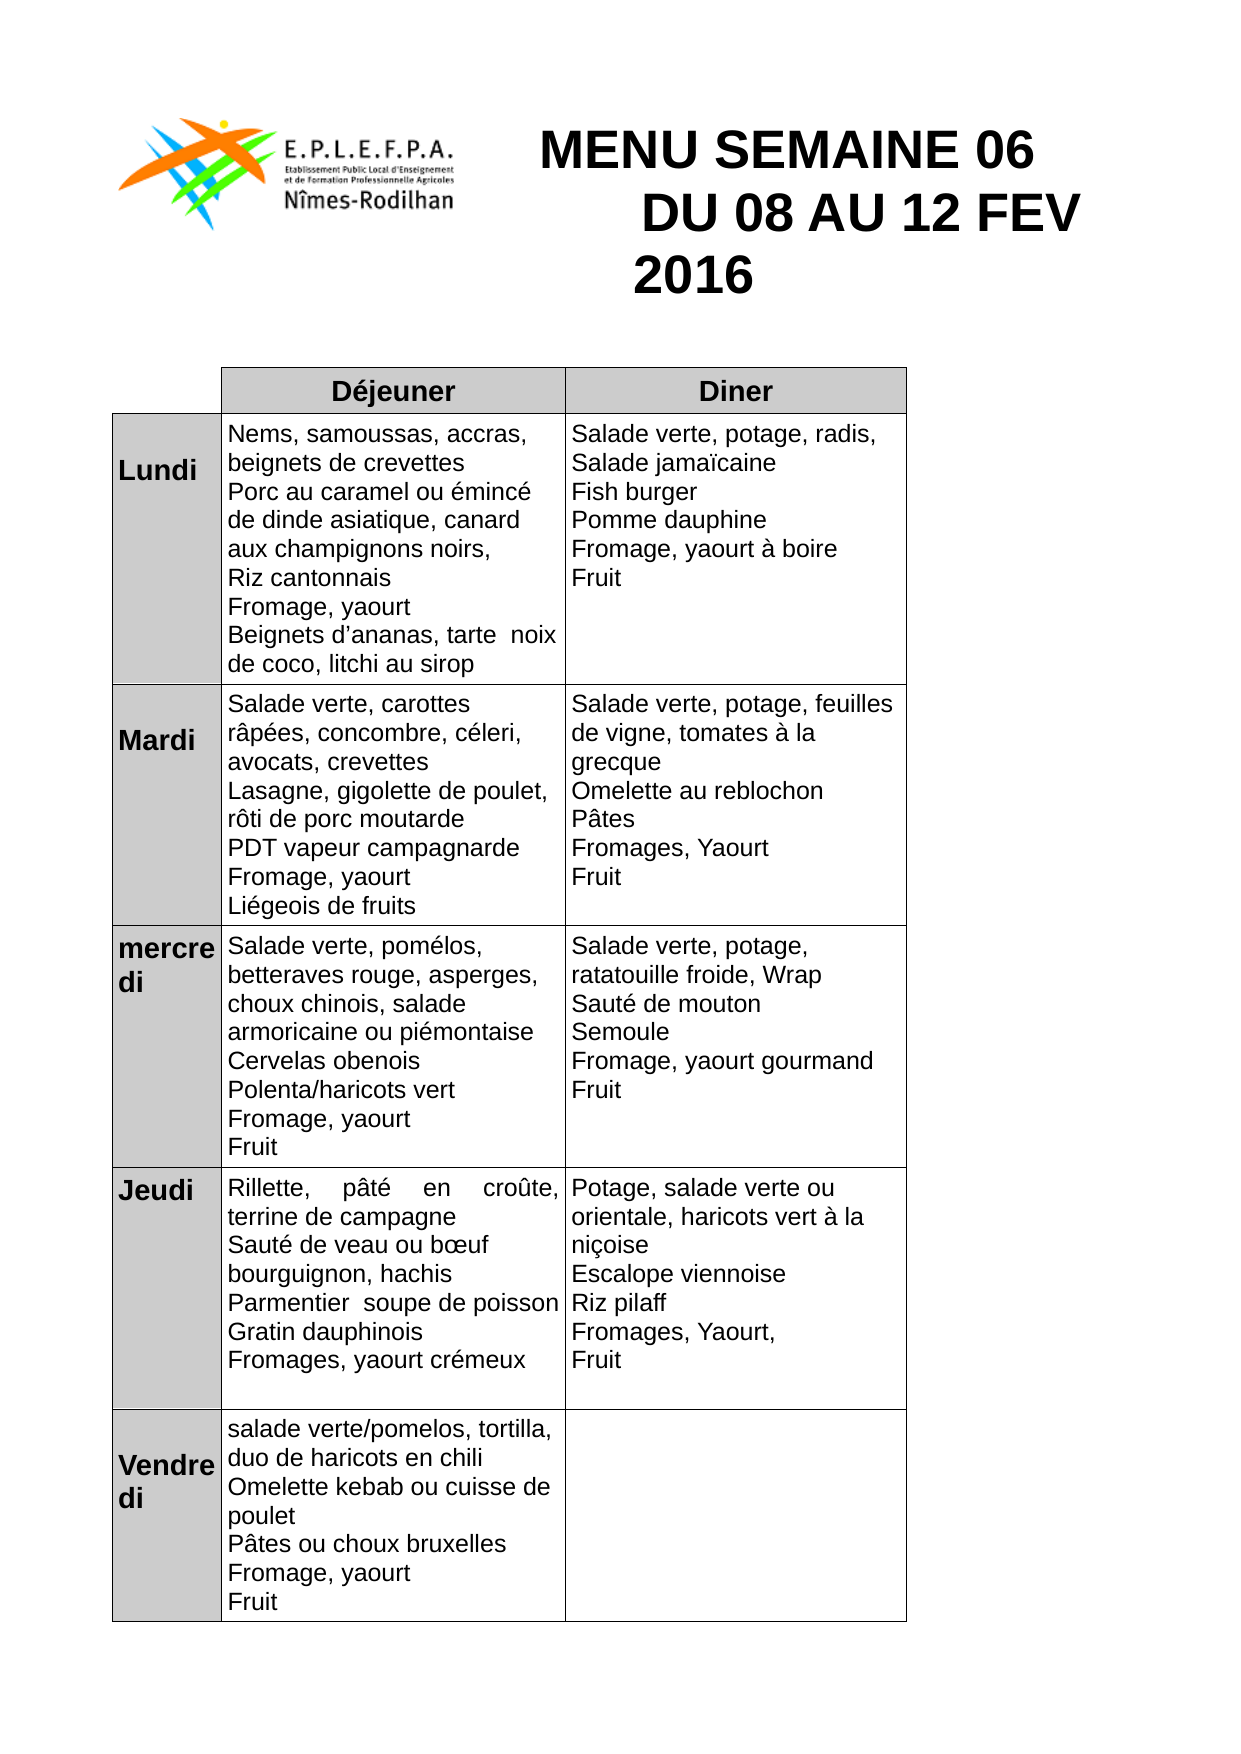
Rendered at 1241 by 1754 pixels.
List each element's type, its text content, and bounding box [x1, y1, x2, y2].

table_cell Jeudi [113, 1168, 221, 1408]
text DU 08 AU 12 FEV 2016 [266, 180, 1122, 305]
picture [118, 118, 454, 231]
table_cell Salade verte, carottes râpées, concombre, céleri, avocats, crevettes Lasagne, gigolette de poulet, rôti de porc moutarde PDT vapeur campagnarde Fromage, yaourt Liégeois de fruits [222, 685, 565, 925]
table_cell salade verte/pomelos, tortilla, duo de haricots en chili Omelette kebab ou cuisse de poulet Pâtes ou choux bruxelles Fromage, yaourt Fruit [222, 1410, 565, 1621]
table_cell Nems, samoussas, accras, beignets de crevettes Porc au caramel ou émincé de dinde asiatique, canard aux champignons noirs, Riz cantonnais Fromage, yaourt Beignets d’ananas, tarte noix de coco, litchi au sirop [222, 414, 565, 683]
text MENU SEMAINE 06 [454, 118, 1122, 180]
table_cell Lundi [113, 414, 221, 683]
table_cell Vendredi [113, 1410, 221, 1621]
table_cell [566, 1410, 906, 1621]
table_header [112, 367, 221, 413]
table_cell Salade verte, potage, ratatouille froide, Wrap Sauté de mouton Semoule Fromage, yaourt gourmand Fruit [566, 926, 906, 1167]
table_cell Salade verte, pomélos, betteraves rouge, asperges, choux chinois, salade armoricaine ou piémontaise Cervelas obenois Polenta/haricots vert Fromage, yaourt Fruit [222, 926, 565, 1167]
table_cell Mardi [113, 685, 221, 925]
table_cell Rillette, pâté en croûte, terrine de campagne Sauté de veau ou bœuf bourguignon, hachis Parmentier soupe de poisson Gratin dauphinois Fromages, yaourt crémeux [222, 1168, 565, 1408]
table_header Déjeuner [222, 368, 565, 413]
table_cell Salade verte, potage, radis, Salade jamaïcaine Fish burger Pomme dauphine Fromage, yaourt à boire Fruit [566, 414, 906, 683]
table_header Diner [566, 368, 906, 413]
table_cell mercredi [113, 926, 221, 1167]
table_cell Potage, salade verte ou orientale, haricots vert à la niçoise Escalope viennoise Riz pilaff Fromages, Yaourt, Fruit [566, 1168, 906, 1408]
table_cell Salade verte, potage, feuilles de vigne, tomates à la grecque Omelette au reblochon Pâtes Fromages, Yaourt Fruit [566, 685, 906, 925]
